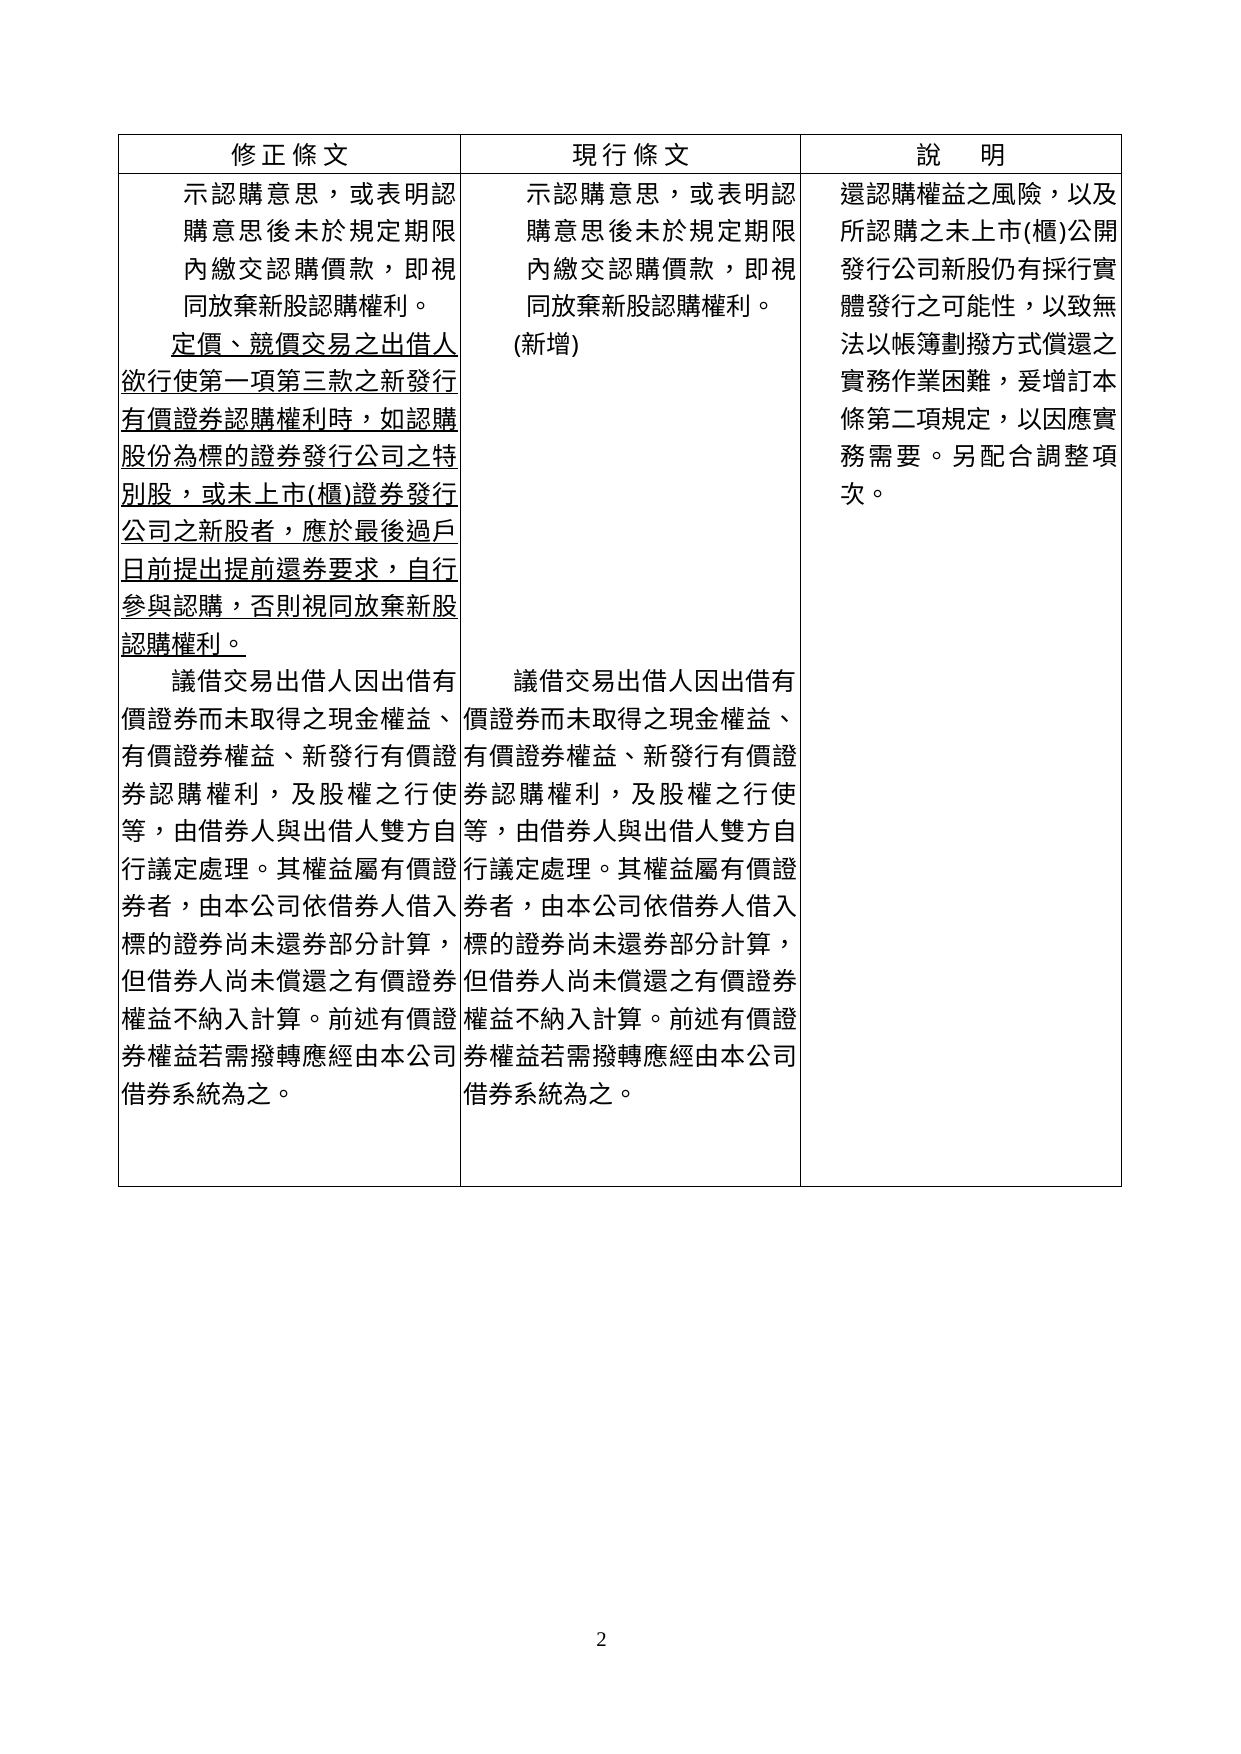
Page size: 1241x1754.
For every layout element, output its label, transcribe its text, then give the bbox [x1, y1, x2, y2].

table_cell 示認購意思，或表明認購意思後未於規定期限內繳交認購價款，即視同放棄新股認購權利。 (新增) 議借交易出借人因出借有價證券而未取得之現金權益、有價證券權益、新發行有價證券認購權利，及股權之行使等，由借券人與出借人雙方自行議定處理。其權益屬有價證券者，由本公司依借券人借入標的證券尚未還券部分計算，但借券人尚未償還之有價證券權益不納入計算。前述有價證券權益若需撥轉應經由本公司借券系統為之。 [461, 174, 800, 1186]
table_cell 示認購意思，或表明認購意思後未於規定期限內繳交認購價款，即視同放棄新股認購權利。 定價、競價交易之出借人欲行使第一項第三款之新發行有價證券認購權利時，如認購股份為標的證券發行公司之特別股，或未上市(櫃)證券發行公司之新股者，應於最後過戶日前提出提前還券要求，自行參與認購，否則視同放棄新股認購權利。 議借交易出借人因出借有價證券而未取得之現金權益、有價證券權益、新發行有價證券認購權利，及股權之行使等，由借券人與出借人雙方自行議定處理。其權益屬有價證券者，由本公司依借券人借入標的證券尚未還券部分計算，但借券人尚未償還之有價證券權益不納入計算。前述有價證券權益若需撥轉應經由本公司借券系統為之。 [119, 174, 460, 1186]
table_header 現 行 條 文 [461, 135, 800, 172]
table_header 說 明 [801, 135, 1121, 172]
table_cell 還認購權益之風險，以及所認購之未上市(櫃)公開發行公司新股仍有採行實體發行之可能性，以致無法以帳簿劃撥方式償還之實務作業困難，爰增訂本條第二項規定，以因應實務需要。另配合調整項次。 [801, 174, 1121, 1186]
table_header 修 正 條 文 [119, 135, 460, 172]
